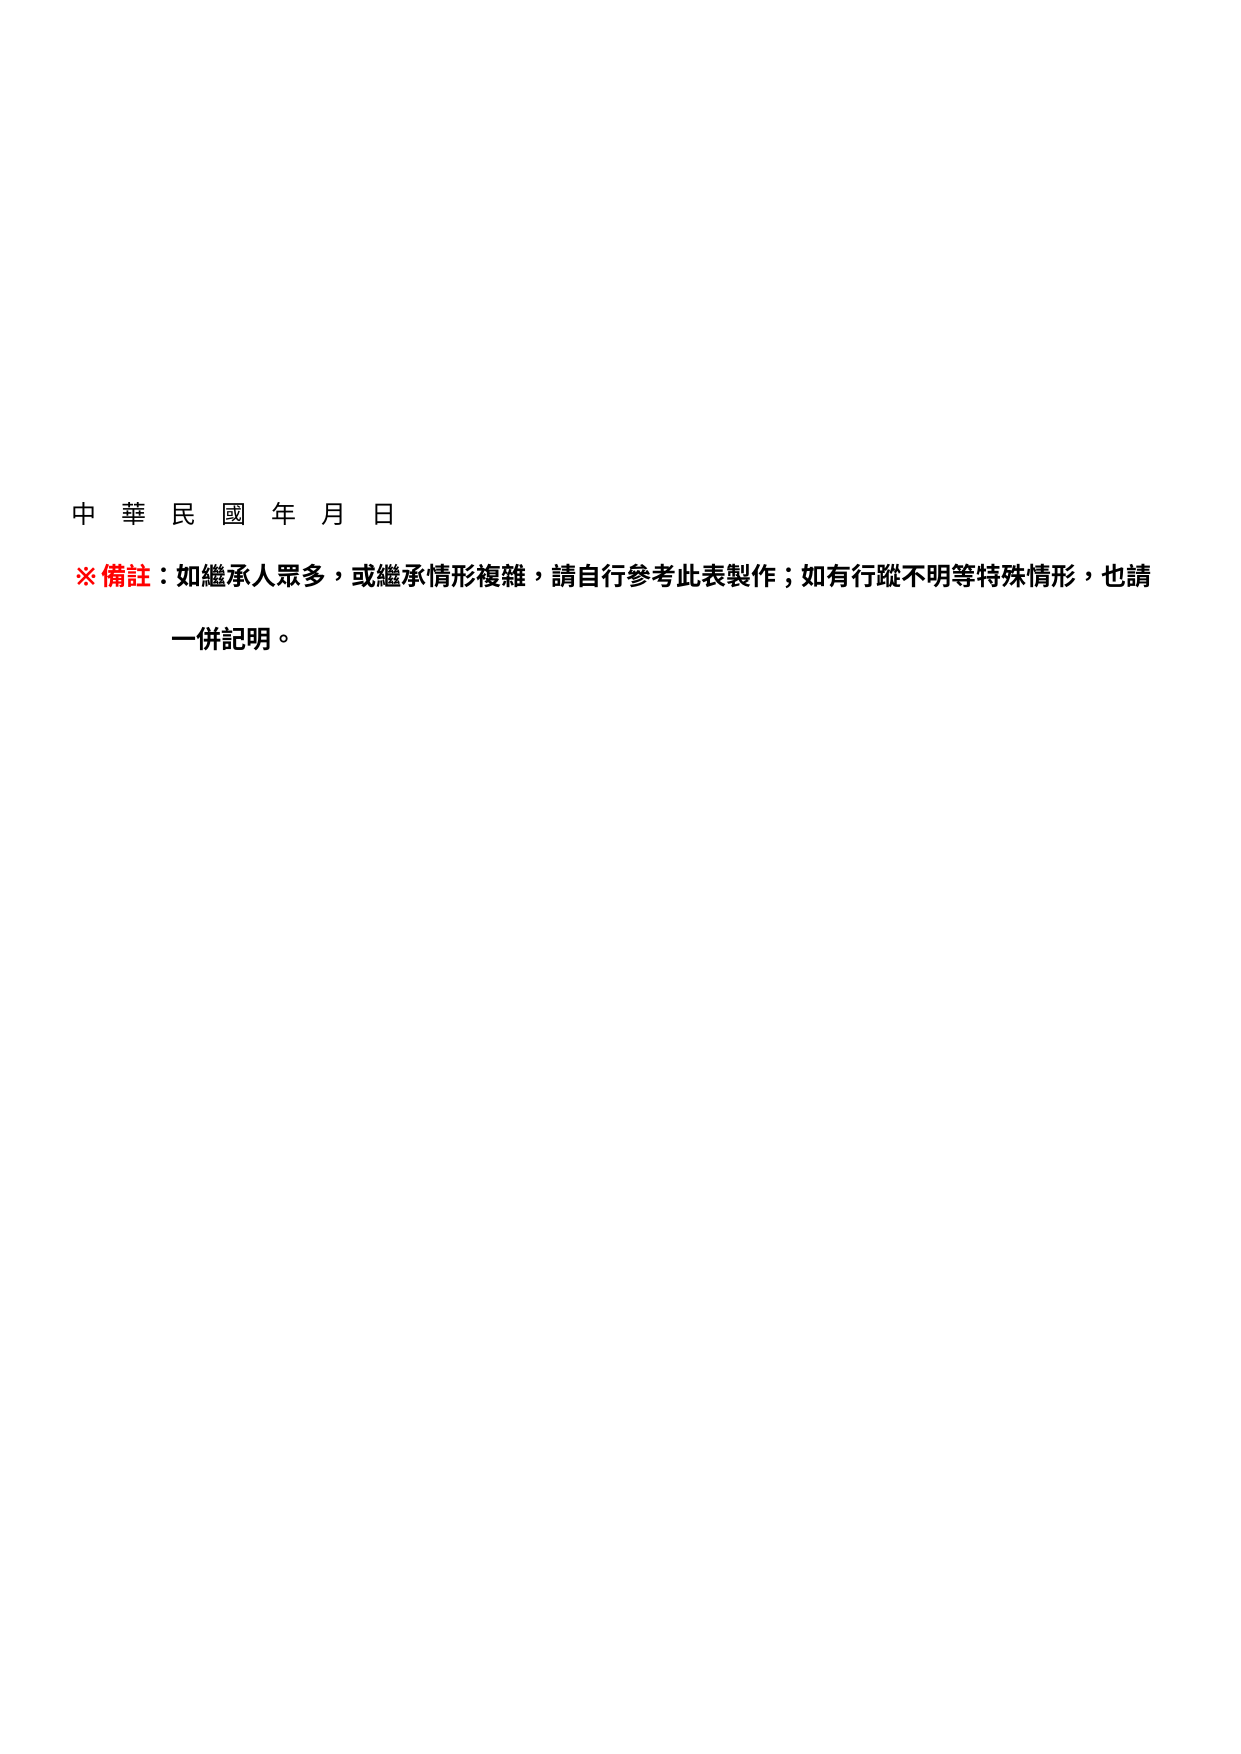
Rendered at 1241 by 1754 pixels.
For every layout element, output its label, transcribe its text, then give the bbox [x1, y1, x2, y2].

text 中 華 民 國 年 月 日 [71, 471, 1169, 533]
text ※備註：如繼承人眾多，或繼承情形複雜，請自行參考此表製作；如有行蹤不明等特殊情形，也請一併記明。 [71, 533, 1169, 658]
